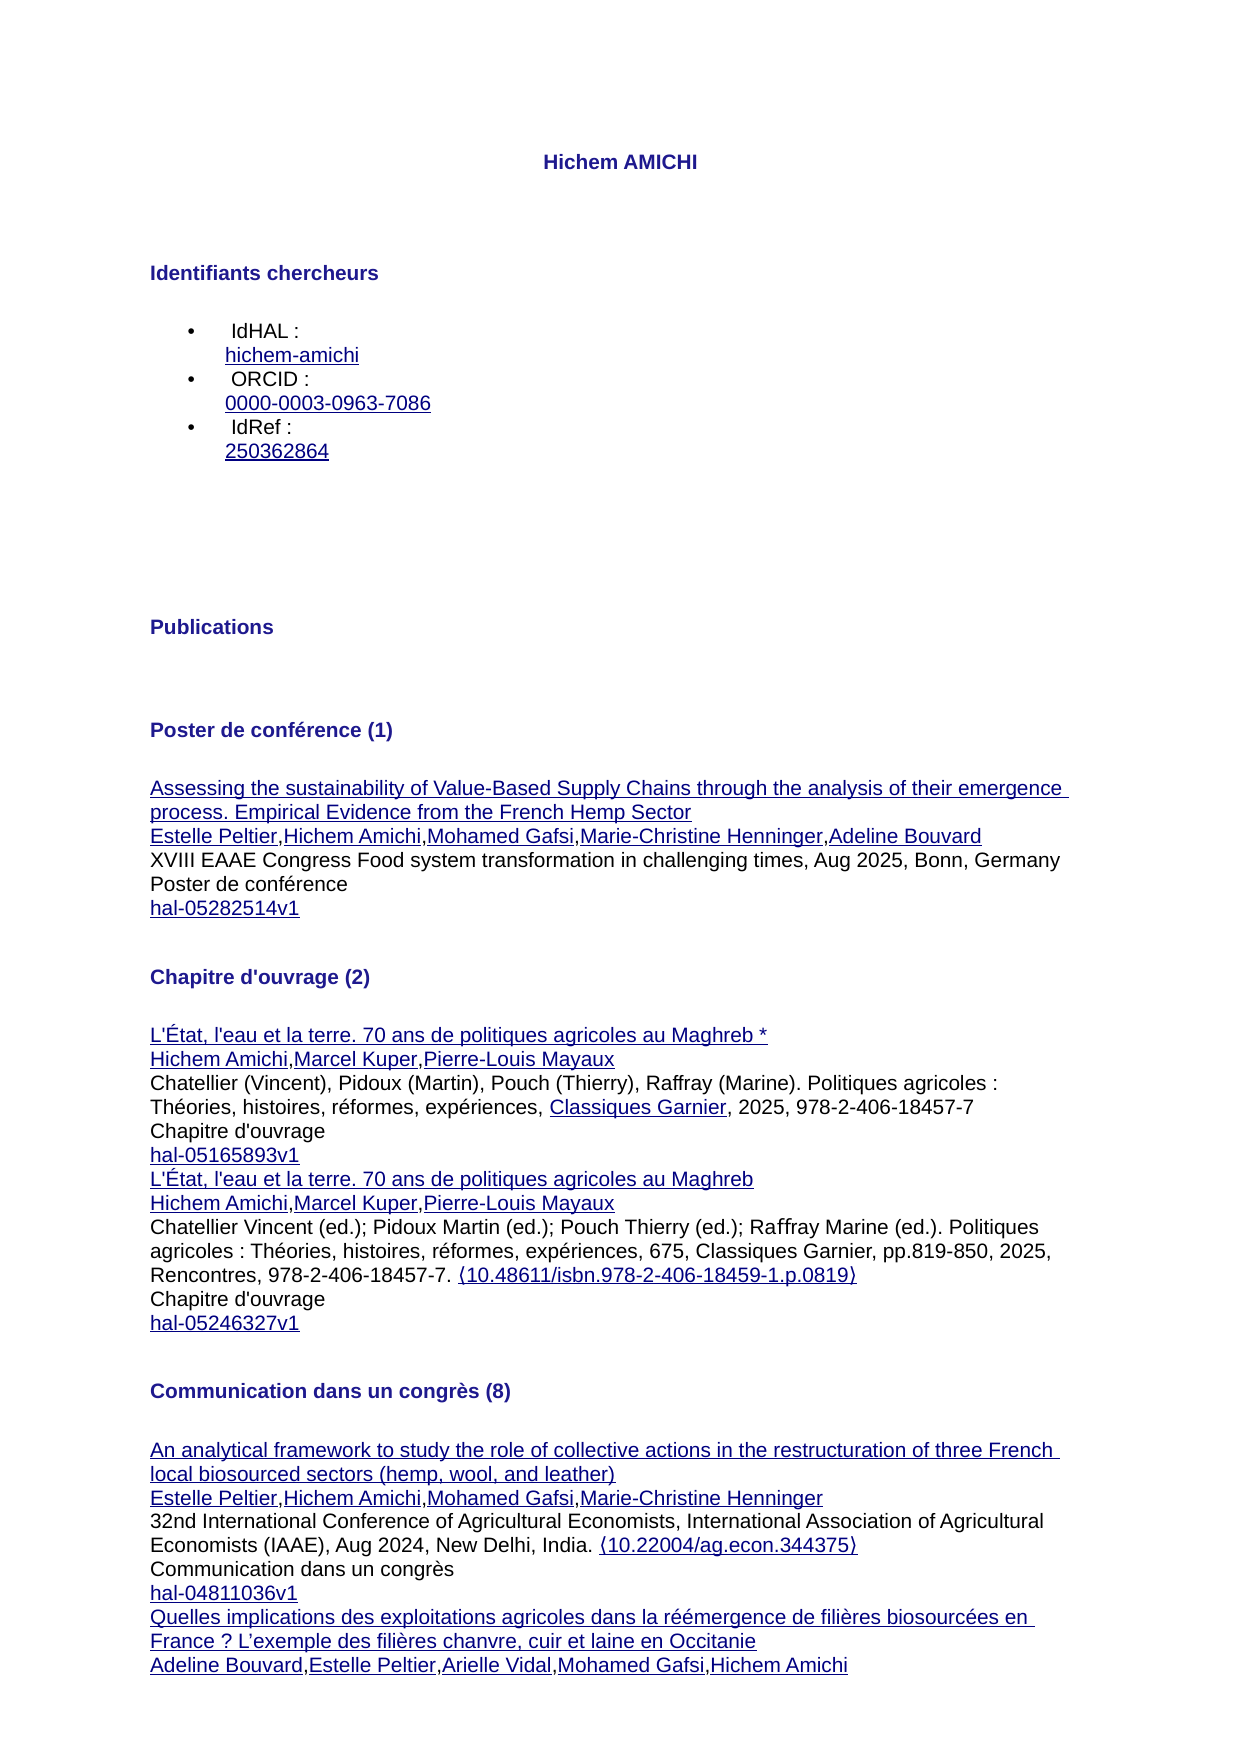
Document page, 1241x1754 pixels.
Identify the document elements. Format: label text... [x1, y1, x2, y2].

list hichem-amichi [187, 343, 1090, 367]
subtitle Poster de conférence (1) [150, 718, 1090, 742]
table_header An analytical framework to study the role of collective actions in the restructuration of three French local biosourced sectors (hemp, wool, and leather) Estelle Peltier,Hichem Amichi,Mohamed Gafsi,Marie-Christine Henninger 32nd International Conference of Agricultural Economists, International Association of Agricultural Economists (IAAE), Aug 2024, New Delhi, India. ⟨10.22004/ag.econ.344375⟩ Communication dans un congrès hal-04811036v1 [150, 1438, 1090, 1605]
table_cell L'État, l'eau et la terre. 70 ans de politiques agricoles au Maghreb Hichem Amichi,Marcel Kuper,Pierre-Louis Mayaux Chatellier Vincent (ed.); Pidoux Martin (ed.); Pouch Thierry (ed.); Raﬀray Marine (ed.). Politiques agricoles : Théories, histoires, réformes, expériences, 675, Classiques Garnier, pp.819-850, 2025, Rencontres, 978-2-406-18457-7. ⟨10.48611/isbn.978-2-406-18459-1.p.0819⟩ Chapitre d'ouvrage hal-05246327v1 [150, 1167, 1090, 1334]
table_cell Quelles implications des exploitations agricoles dans la réémergence de filières biosourcées en France ? L’exemple des filières chanvre, cuir et laine en Occitanie Adeline Bouvard,Estelle Peltier,Arielle Vidal,Mohamed Gafsi,Hichem Amichi [150, 1605, 1090, 1677]
list 0000-0003-0963-7086 [187, 391, 1090, 414]
list IdHAL : [187, 319, 1090, 343]
subtitle Chapitre d'ouvrage (2) [150, 964, 1090, 988]
subtitle Identifiants chercheurs [150, 260, 1090, 284]
list ORCID : [187, 367, 1090, 391]
subtitle Hichem AMICHI [150, 150, 1090, 174]
subtitle Publications [150, 614, 1090, 638]
table_header Assessing the sustainability of Value-Based Supply Chains through the analysis of their emergence process. Empirical Evidence from the French Hemp Sector Estelle Peltier,Hichem Amichi,Mohamed Gafsi,Marie-Christine Henninger,Adeline Bouvard XVIII EAAE Congress Food system transformation in challenging times, Aug 2025, Bonn, Germany Poster de conférence hal-05282514v1 [150, 776, 1090, 920]
list 250362864 [187, 438, 1090, 462]
list IdRef : [187, 414, 1090, 438]
table_header L'État, l'eau et la terre. 70 ans de politiques agricoles au Maghreb * Hichem Amichi,Marcel Kuper,Pierre-Louis Mayaux Chatellier (Vincent), Pidoux (Martin), Pouch (Thierry), Raffray (Marine). Politiques agricoles : Théories, histoires, réformes, expériences, Classiques Garnier, 2025, 978-2-406-18457-7 Chapitre d'ouvrage hal-05165893v1 [150, 1023, 1090, 1167]
subtitle Communication dans un congrès (8) [150, 1379, 1090, 1403]
